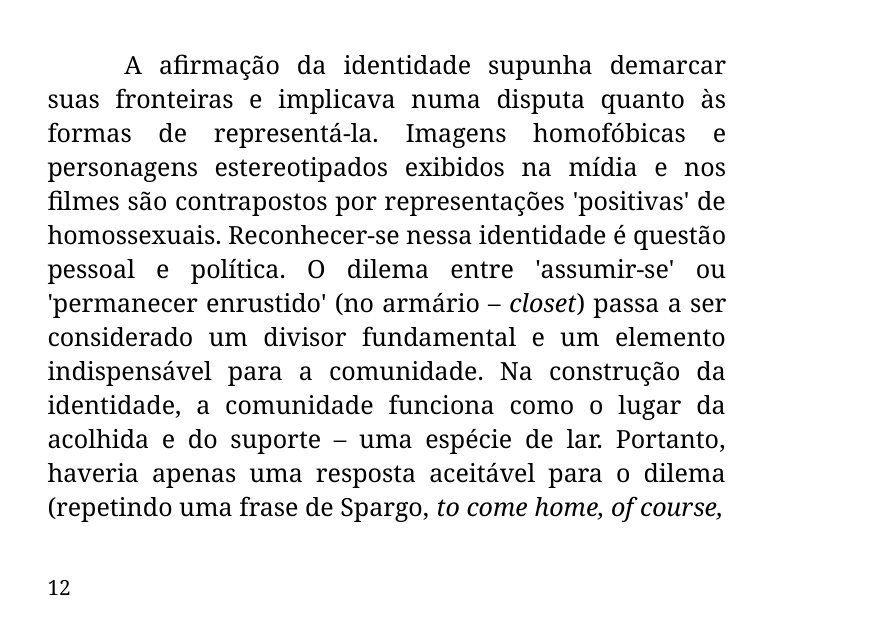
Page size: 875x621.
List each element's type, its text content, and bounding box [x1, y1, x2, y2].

text A afirmação da identidade supunha demarcar suas fronteiras e implicava numa disputa quanto às formas de representá-la. Imagens homofóbicas e personagens estereotipados exibidos na mídia e nos filmes são contrapostos por representações 'positivas' de homossexuais. Reconhecer-se nessa identidade é questão pessoal e política. O dilema entre 'assumir-se' ou 'permanecer enrustido' (no armário – closet) passa a ser considerado um divisor fundamental e um elemento indispensável para a comunidade. Na construção da identidade, a comunidade funciona como o lugar da acolhida e do suporte – uma espécie de lar. Portanto, haveria apenas uma resposta aceitável para o dilema (repetindo uma frase de Spargo, to come home, of course, [47, 47, 726, 524]
